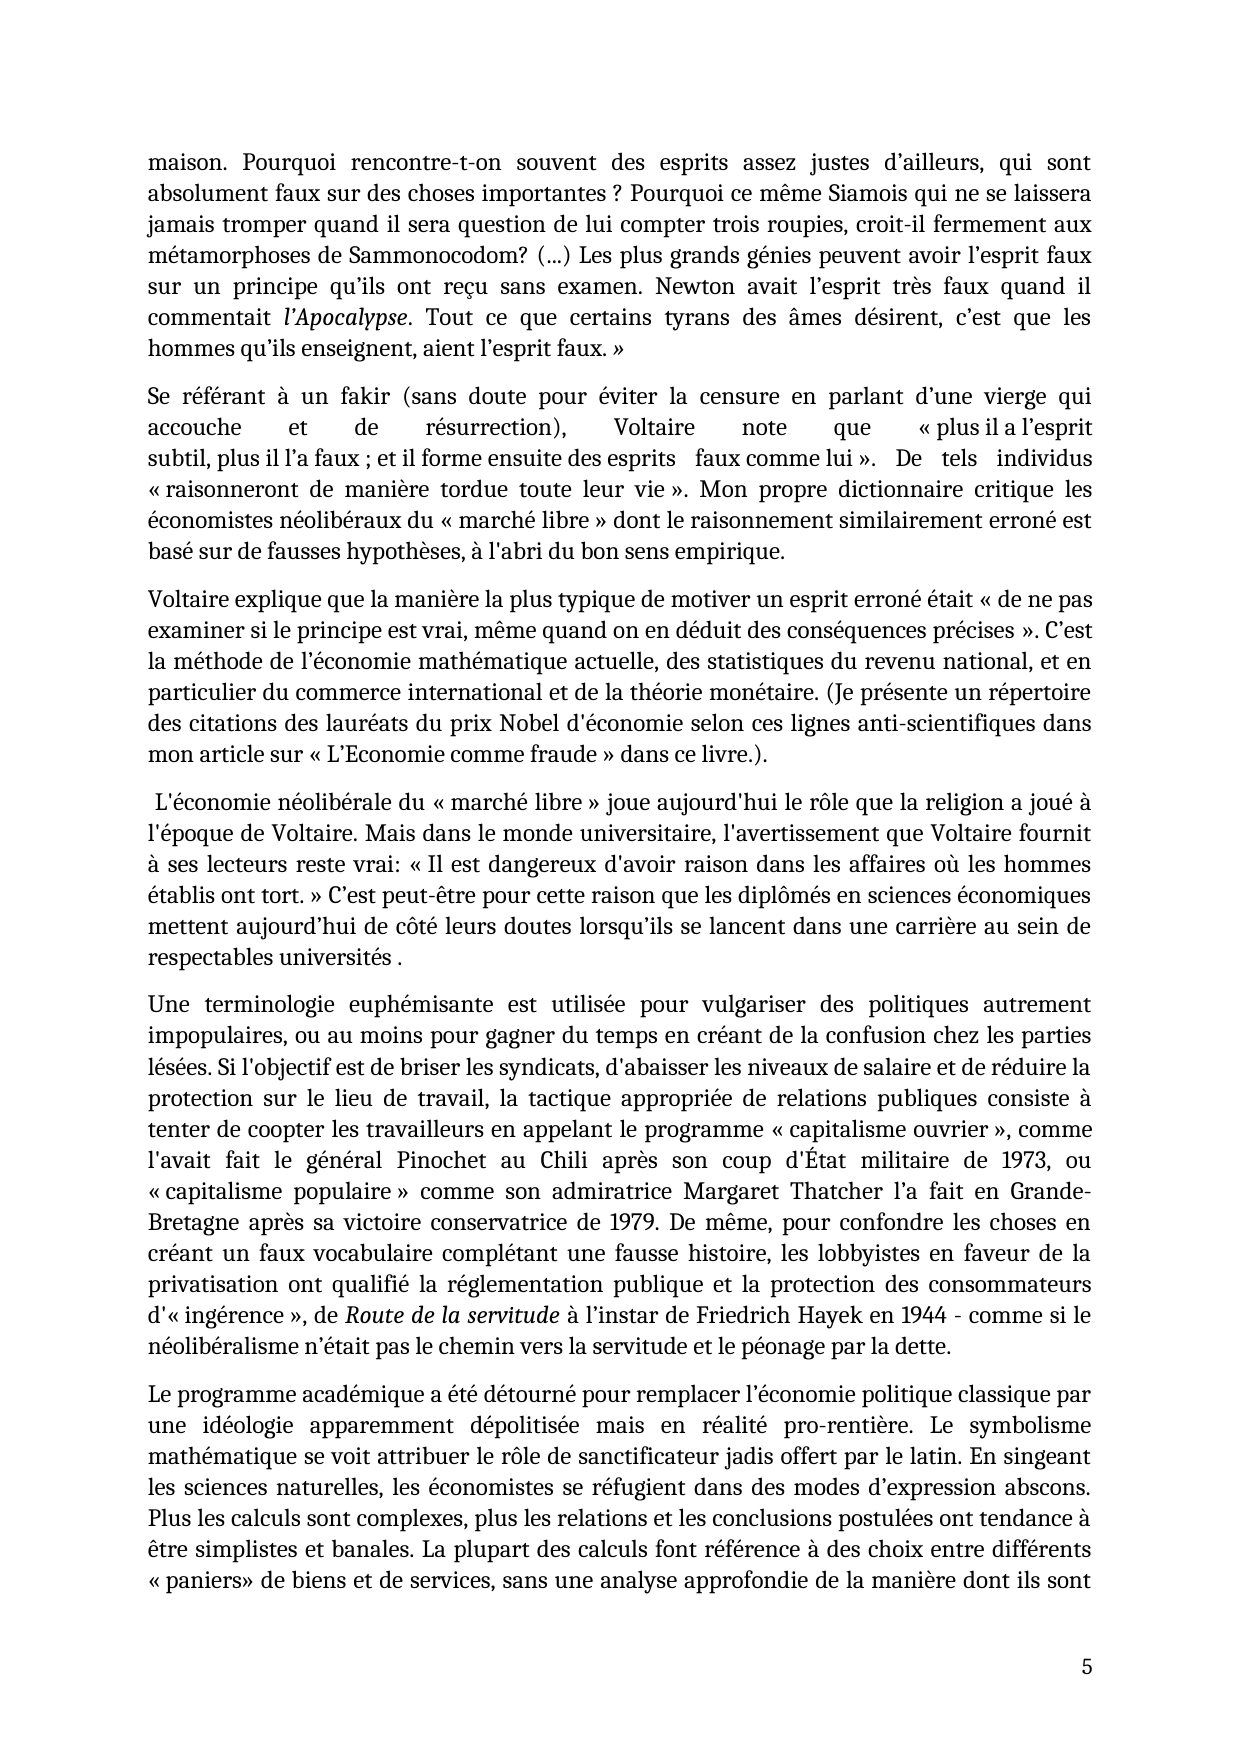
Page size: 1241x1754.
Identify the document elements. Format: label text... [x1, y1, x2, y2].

text Se référant à un fakir (sans doute pour éviter la censure en parlant d’une vierge qui accouche et de résurrection), Voltaire note que « plus il a l’esprit subtil, plus il l’a faux ; et il forme ensuite des esprits faux comme lui ». De tels individus « raisonneront de manière tordue toute leur vie ». Mon propre dictionnaire critique les économistes néolibéraux du « marché libre » dont le raisonnement similairement erroné est basé sur de fausses hypothèses, à l'abri du bon sens empirique. [148, 382, 1093, 566]
text Une terminologie euphémisante est utilisée pour vulgariser des politiques autrement impopulaires, ou au moins pour gagner du temps en créant de la confusion chez les parties lésées. Si l'objectif est de briser les syndicats, d'abaisser les niveaux de salaire et de réduire la protection sur le lieu de travail, la tactique appropriée de relations publiques consiste à tenter de coopter les travailleurs en appelant le programme « capitalisme ouvrier », comme l'avait fait le général Pinochet au Chili après son coup d'État militaire de 1973, ou « capitalisme populaire » comme son admiratrice Margaret Thatcher l’a fait en Grande-Bretagne après sa victoire conservatrice de 1979. De même, pour confondre les choses en créant un faux vocabulaire complétant une fausse histoire, les lobbyistes en faveur de la privatisation ont qualifié la réglementation publique et la protection des consommateurs d'« ingérence », de Route de la servitude à l’instar de Friedrich Hayek en 1944 - comme si le néolibéralisme n’était pas le chemin vers la servitude et le péonage par la dette. [148, 990, 1093, 1361]
text L'économie néolibérale du « marché libre » joue aujourd'hui le rôle que la religion a joué à l'époque de Voltaire. Mais dans le monde universitaire, l'avertissement que Voltaire fournit à ses lecteurs reste vrai: « Il est dangereux d'avoir raison dans les affaires où les hommes établis ont tort. » C’est peut-être pour cette raison que les diplômés en sciences économiques mettent aujourd’hui de côté leurs doutes lorsqu’ils se lancent dans une carrière au sein de respectables universités . [148, 787, 1093, 971]
text maison. Pourquoi rencontre-t-on souvent des esprits assez justes d’ailleurs, qui sont absolument faux sur des choses importantes ? Pourquoi ce même Siamois qui ne se laissera jamais tromper quand il sera question de lui compter trois roupies, croit-il fermement aux métamorphoses de Sammonocodom? (...) Les plus grands génies peuvent avoir l’esprit faux sur un principe qu’ils ont reçu sans examen. Newton avait l’esprit très faux quand il commentait l’Apocalypse. Tout ce que certains tyrans des âmes désirent, c’est que les hommes qu’ils enseignent, aient l’esprit faux. » [148, 148, 1093, 363]
text Voltaire explique que la manière la plus typique de motiver un esprit erroné était « de ne pas examiner si le principe est vrai, même quand on en déduit des conséquences précises ». C’est la méthode de l’économie mathématique actuelle, des statistiques du revenu national, et en particulier du commerce international et de la théorie monétaire. (Je présente un répertoire des citations des lauréats du prix Nobel d'économie selon ces lignes anti-scientifiques dans mon article sur « L’Economie comme fraude » dans ce livre.). [148, 584, 1093, 768]
text Le programme académique a été détourné pour remplacer l’économie politique classique par une idéologie apparemment dépolitisée mais en réalité pro-rentière. Le symbolisme mathématique se voit attribuer le rôle de sanctificateur jadis offert par le latin. En singeant les sciences naturelles, les économistes se réfugient dans des modes d’expression abscons. Plus les calculs sont complexes, plus les relations et les conclusions postulées ont tendance à être simplistes et banales. La plupart des calculs font référence à des choix entre différents « paniers» de biens et de services, sans une analyse approfondie de la manière dont ils sont [148, 1379, 1093, 1594]
